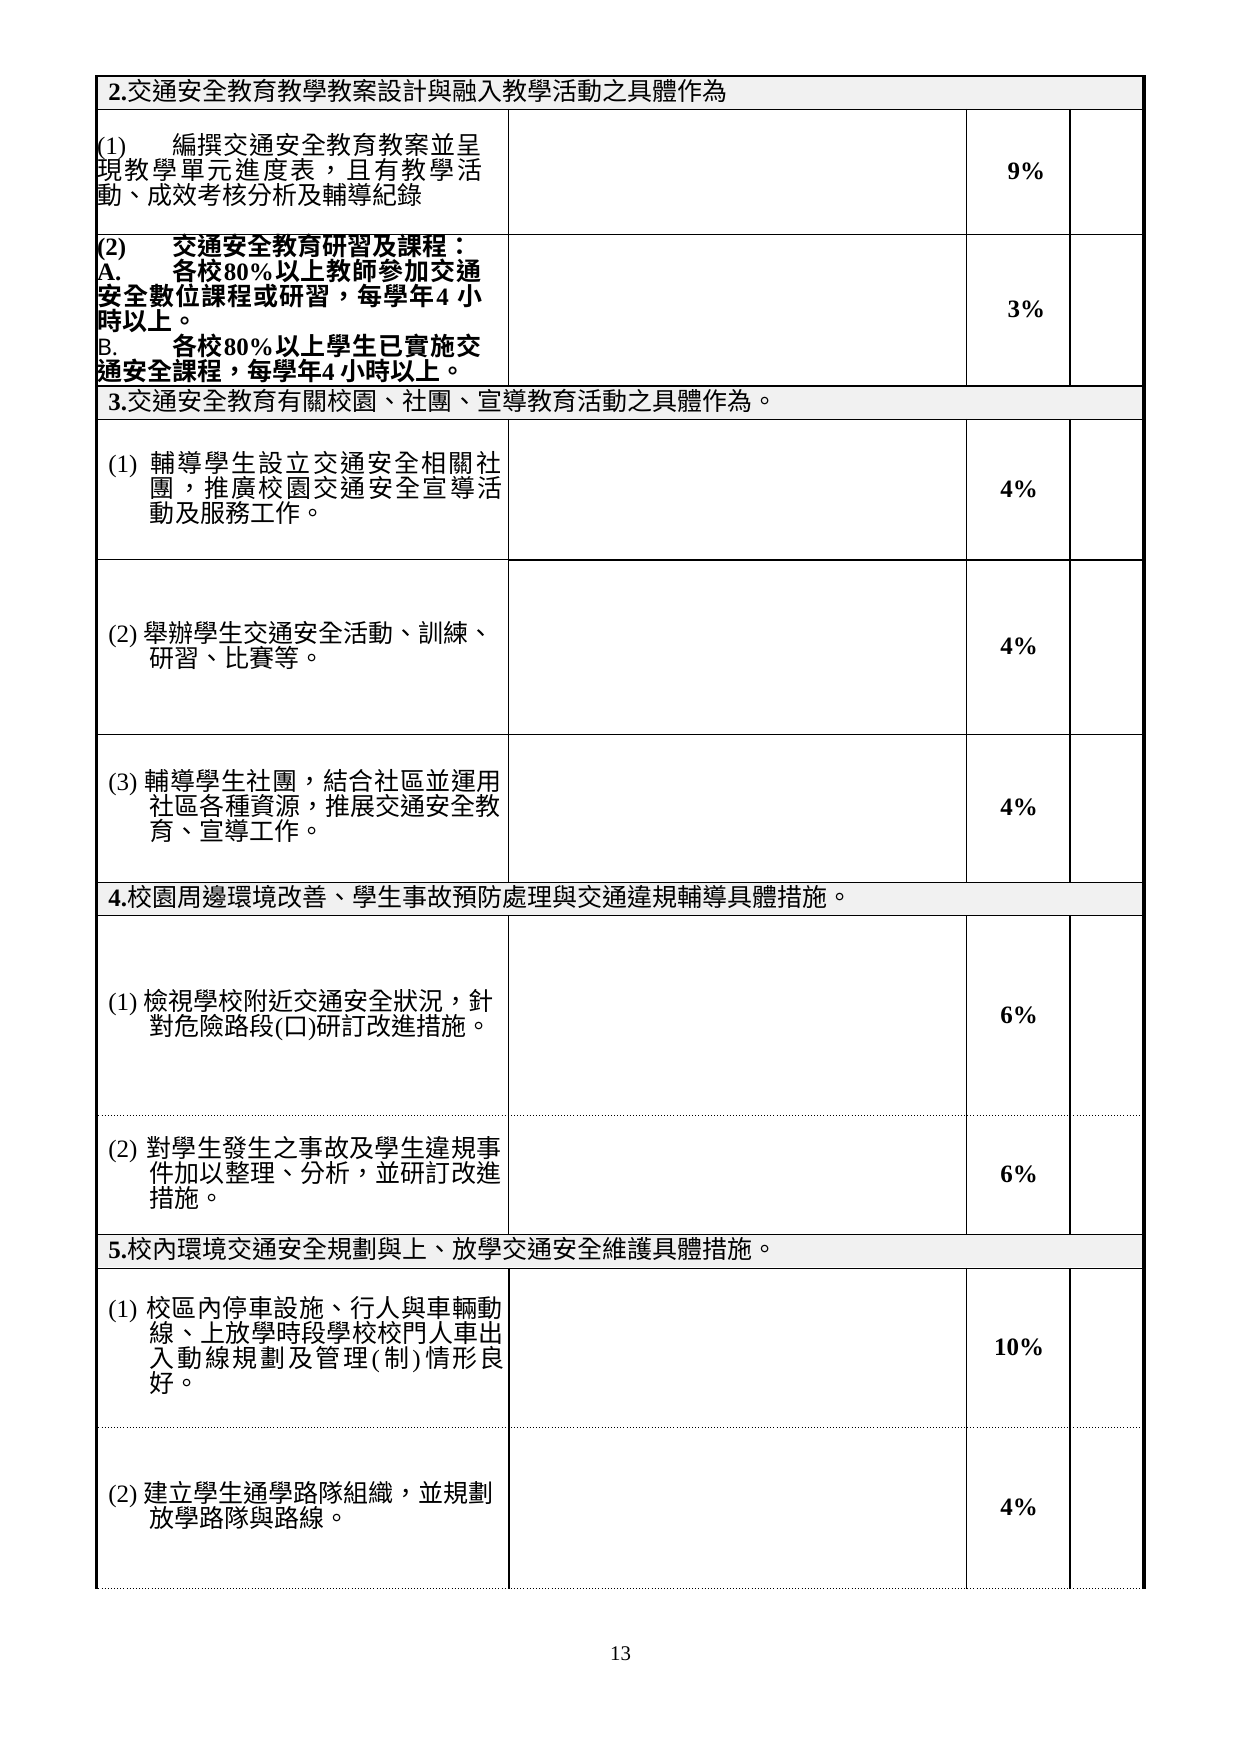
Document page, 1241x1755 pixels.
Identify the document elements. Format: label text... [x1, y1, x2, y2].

table_cell [1071, 916, 1142, 1115]
table_cell 編撰交通安全教育教案並呈現教學單元進度表，且有教學活動、成效考核分析及輔導紀錄 [98, 110, 508, 234]
table_cell (3) 輔導學生社團，結合社區並運用社區各種資源，推展交通安全教育、宣導工作。 [98, 735, 508, 882]
table_cell 9% [967, 110, 1069, 234]
table_cell [509, 735, 966, 882]
table_cell (2) 舉辦學生交通安全活動、訓練、研習、比賽等。 [98, 560, 508, 733]
table_cell [509, 235, 966, 385]
table_cell 3% [967, 235, 1069, 385]
table_cell [1071, 1427, 1142, 1588]
table_cell [1071, 1115, 1142, 1234]
table_cell 5.校內環境交通安全規劃與上、放學交通安全維護具體措施。 [98, 1235, 1142, 1267]
table_cell [1071, 561, 1142, 733]
table_header 2.交通安全教育教學教案設計與融入教學活動之具體作為 [98, 77, 1142, 109]
table_cell (2) 建立學生通學路隊組織，並規劃放學路隊與路線。 [98, 1427, 508, 1588]
table_cell [510, 1269, 966, 1427]
table_cell [510, 1427, 966, 1588]
table_cell (2) 對學生發生之事故及學生違規事件加以整理、分析，並研訂改進措施。 [98, 1115, 508, 1234]
table_cell [509, 561, 966, 733]
table_cell 4.校園周邊環境改善、學生事故預防處理與交通違規輔導具體措施。 [98, 883, 1142, 915]
table_cell [1071, 110, 1142, 234]
table_cell 10% [967, 1269, 1069, 1427]
table_cell 4% [967, 1427, 1069, 1588]
table_cell [509, 916, 966, 1115]
table_cell [1071, 235, 1142, 385]
table_cell 4% [967, 420, 1069, 559]
table_cell [509, 420, 966, 559]
table_cell 6% [967, 916, 1069, 1115]
table_cell [1071, 735, 1142, 882]
table_cell (1) 檢視學校附近交通安全狀況，針對危險路段(口)研訂改進措施。 [98, 916, 508, 1115]
table_cell [509, 1115, 966, 1234]
table_cell [1071, 1269, 1142, 1427]
table_cell 交通安全教育研習及課程： 各校80%以上教師參加交通安全數位課程或研習，每學年4 小時以上。 各校80%以上學生已實施交通安全課程，每學年4 小時以上。 [98, 235, 508, 385]
table_cell [509, 110, 966, 234]
table_cell 3.交通安全教育有關校園、社團、宣導教育活動之具體作為。 [98, 387, 1142, 419]
table_cell 4% [967, 561, 1069, 733]
table_cell (1) 校區內停車設施、行人與車輛動線、上放學時段學校校門人車出入動線規劃及管理( 制) 情形良好。 [98, 1269, 508, 1427]
table_cell [1071, 420, 1142, 559]
table_cell (1) 輔導學生設立交通安全相關社團，推廣校園交通安全宣導活動及服務工作。 [98, 420, 508, 559]
table_cell 6% [967, 1115, 1069, 1234]
table_cell 4% [967, 735, 1069, 882]
